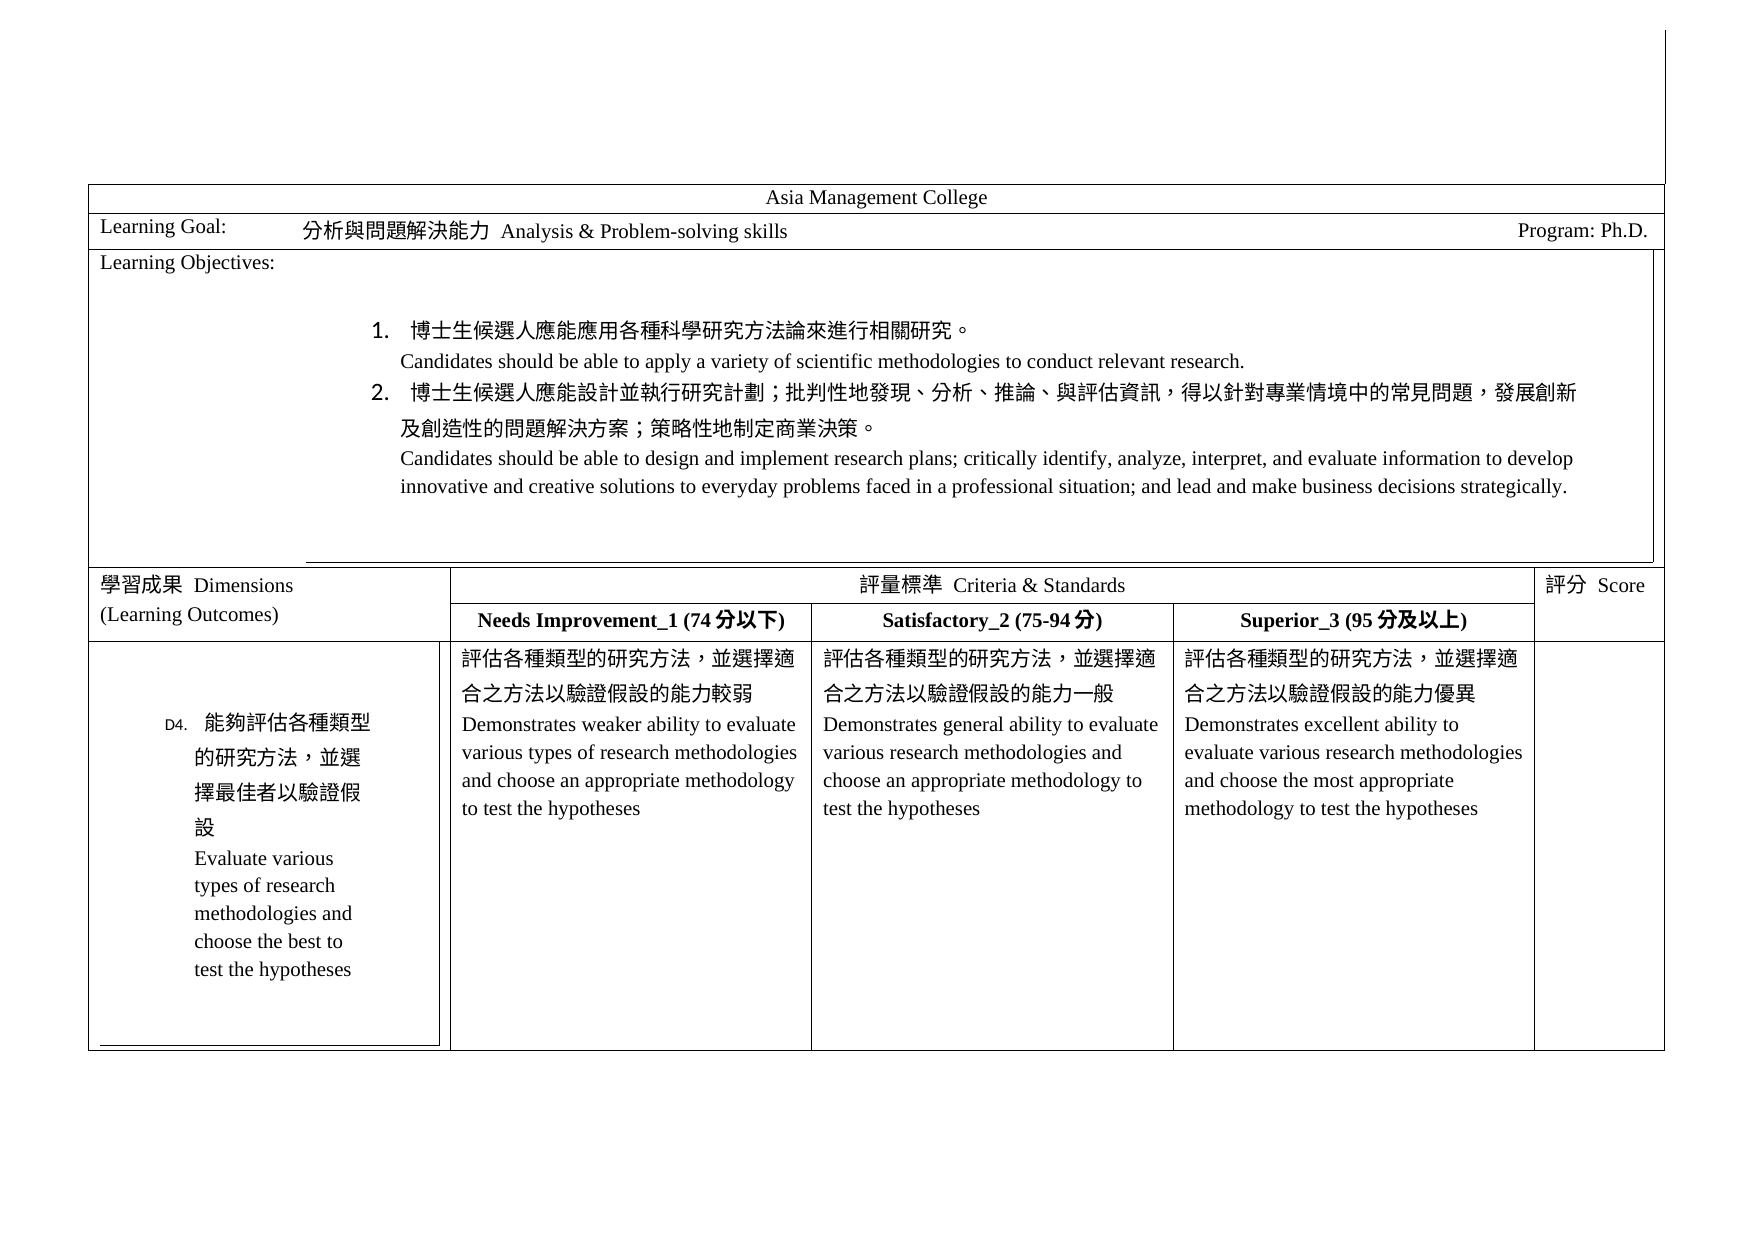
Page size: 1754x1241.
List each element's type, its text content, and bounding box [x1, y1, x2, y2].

table_cell Superior_3 (95分及以上) [1174, 604, 1534, 641]
table_cell 評估各種類型的研究方法，並選擇適合之方法以驗證假設的能力較弱 Demonstrates weaker ability to evaluate various types of research methodologies and choose an appropriate methodology to test the hypotheses [451, 642, 811, 1050]
table_header Asia Management College [89, 185, 1664, 213]
table_cell Learning Objectives: [89, 250, 291, 567]
table_cell 評量標準 Criteria & Standards [451, 568, 1534, 603]
table_cell 評估各種類型的研究方法，並選擇適合之方法以驗證假設的能力優異 Demonstrates excellent ability to evaluate various research methodologies and choose the most appropriate methodology to test the hypotheses [1174, 642, 1534, 1050]
table_cell 評分 Score [1535, 568, 1664, 641]
table_cell 學習成果 Dimensions (Learning Outcomes) [89, 568, 450, 641]
table_cell 分析與問題解決能力 Analysis & Problem-solving skills [291, 214, 1403, 249]
table_cell Learning Goal: [89, 214, 291, 249]
table_cell 評估各種類型的研究方法，並選擇適合之方法以驗證假設的能力一般 Demonstrates general ability to evaluate various research methodologies and choose an appropriate methodology to test the hypotheses [812, 642, 1173, 1050]
table_cell 能夠評估各種類型的研究方法，並選擇最佳者以驗證假設 Evaluate various types of research methodologies and choose the best to test the hypotheses [89, 642, 450, 1050]
table_cell 博士生候選人應能應用各種科學研究方法論來進行相關研究。 Candidates should be able to apply a variety of scientific methodologies to conduct relevant research. 博士生候選人應能設計並執行研究計劃；批判性地發現、分析、推論、與評估資訊，得以針對專業情境中的常見問題，發展創新及創造性的問題解決方案；策略性地制定商業決策。 Candidates should be able to design and implement research plans; critically identify, analyze, interpret, and evaluate information to develop innovative and creative solutions to everyday problems faced in a professional situation; and lead and make business decisions strategically. [291, 250, 1664, 567]
table_cell Satisfactory_2 (75-94分) [812, 604, 1173, 641]
table_cell [1535, 642, 1664, 1050]
table_cell Needs Improvement_1 (74分以下) [451, 604, 811, 641]
table_cell Program: Ph.D. [1403, 214, 1664, 249]
